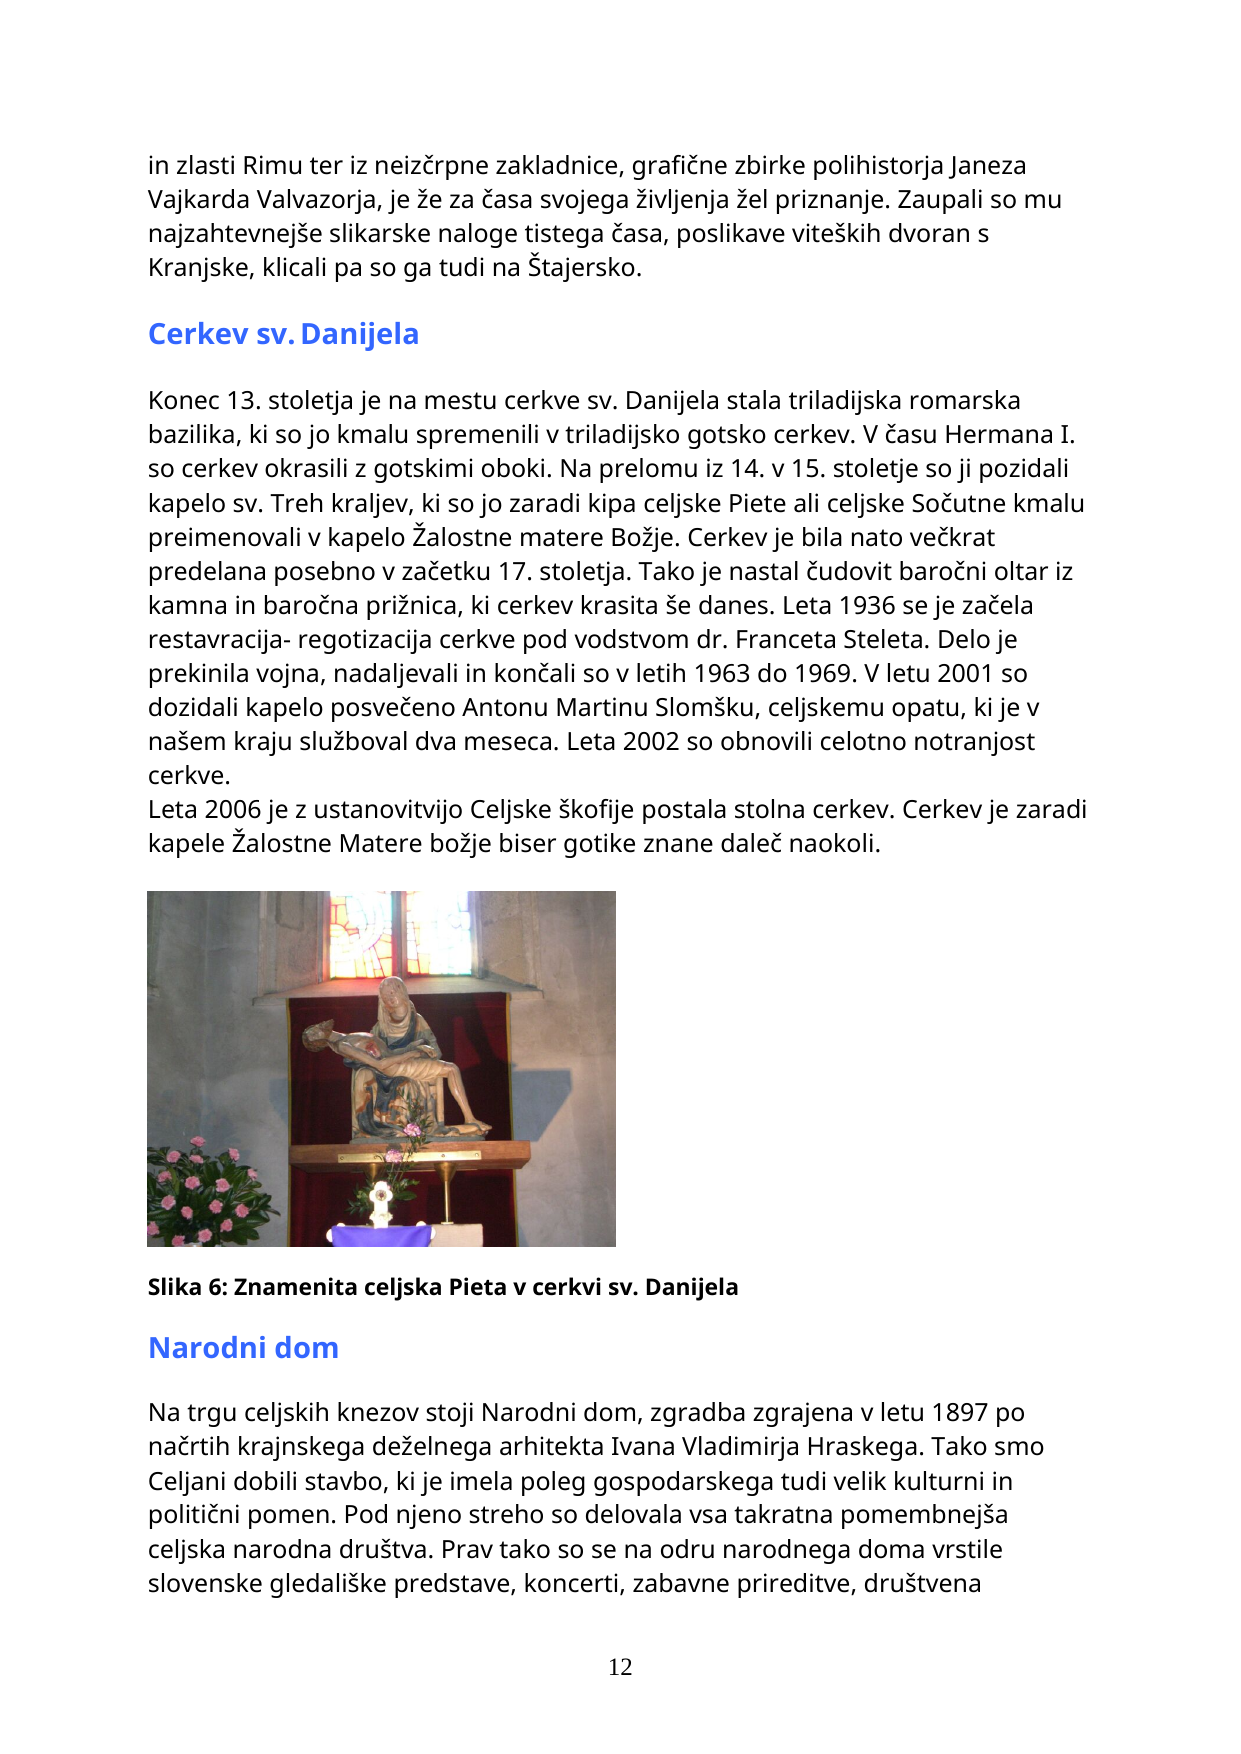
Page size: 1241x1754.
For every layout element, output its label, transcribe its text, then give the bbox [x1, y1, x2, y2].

text Konec 13. stoletja je na mestu cerkve sv. Danijela stala triladijska romarska bazilika, ki so jo kmalu spremenili v triladijsko gotsko cerkev. V času Hermana I. so cerkev okrasili z gotskimi oboki. Na prelomu iz 14. v 15. stoletje so ji pozidali kapelo sv. Treh kraljev, ki so jo zaradi kipa celjske Piete ali celjske Sočutne kmalu preimenovali v kapelo Žalostne matere Božje. Cerkev je bila nato večkrat predelana posebno v začetku 17. stoletja. Tako je nastal čudovit baročni oltar iz kamna in baročna prižnica, ki cerkev krasita še danes. Leta 1936 se je začela restavracija- regotizacija cerkve pod vodstvom dr. Franceta Steleta. Delo je prekinila vojna, nadaljevali in končali so v letih 1963 do 1969. V letu 2001 so dozidali kapelo posvečeno Antonu Martinu Slomšku, celjskemu opatu, ki je v našem kraju služboval dva meseca. Leta 2002 so obnovili celotno notranjost cerkve. [148, 383, 1093, 792]
text Na trgu celjskih knezov stoji Narodni dom, zgradba zgrajena v letu 1897 po načrtih krajnskega deželnega arhitekta Ivana Vladimirja Hraskega. Tako smo Celjani dobili stavbo, ki je imela poleg gospodarskega tudi velik kulturni in politični pomen. Pod njeno streho so delovala vsa takratna pomembnejša celjska narodna društva. Prav tako so se na odru narodnega doma vrstile slovenske gledališke predstave, koncerti, zabavne prireditve, društvena [148, 1395, 1093, 1599]
text Slika 6: Znamenita celjska Pieta v cerkvi sv. Danijela [148, 1271, 1093, 1302]
text Leta 2006 je z ustanovitvijo Celjske škofije postala stolna cerkev. Cerkev je zaradi kapele Žalostne Matere božje biser gotike znane daleč naokoli. [148, 792, 1093, 860]
subtitle Narodni dom [148, 1327, 1093, 1367]
subtitle Cerkev sv. Danijela [148, 313, 1093, 353]
text in zlasti Rimu ter iz neizčrpne zakladnice, grafične zbirke polihistorja Janeza Vajkarda Valvazorja, je že za časa svojega življenja žel priznanje. Zaupali so mu najzahtevnejše slikarske naloge tistega časa, poslikave viteških dvoran s Kranjske, klicali pa so ga tudi na Štajersko. [148, 148, 1093, 284]
picture [147, 891, 616, 1247]
